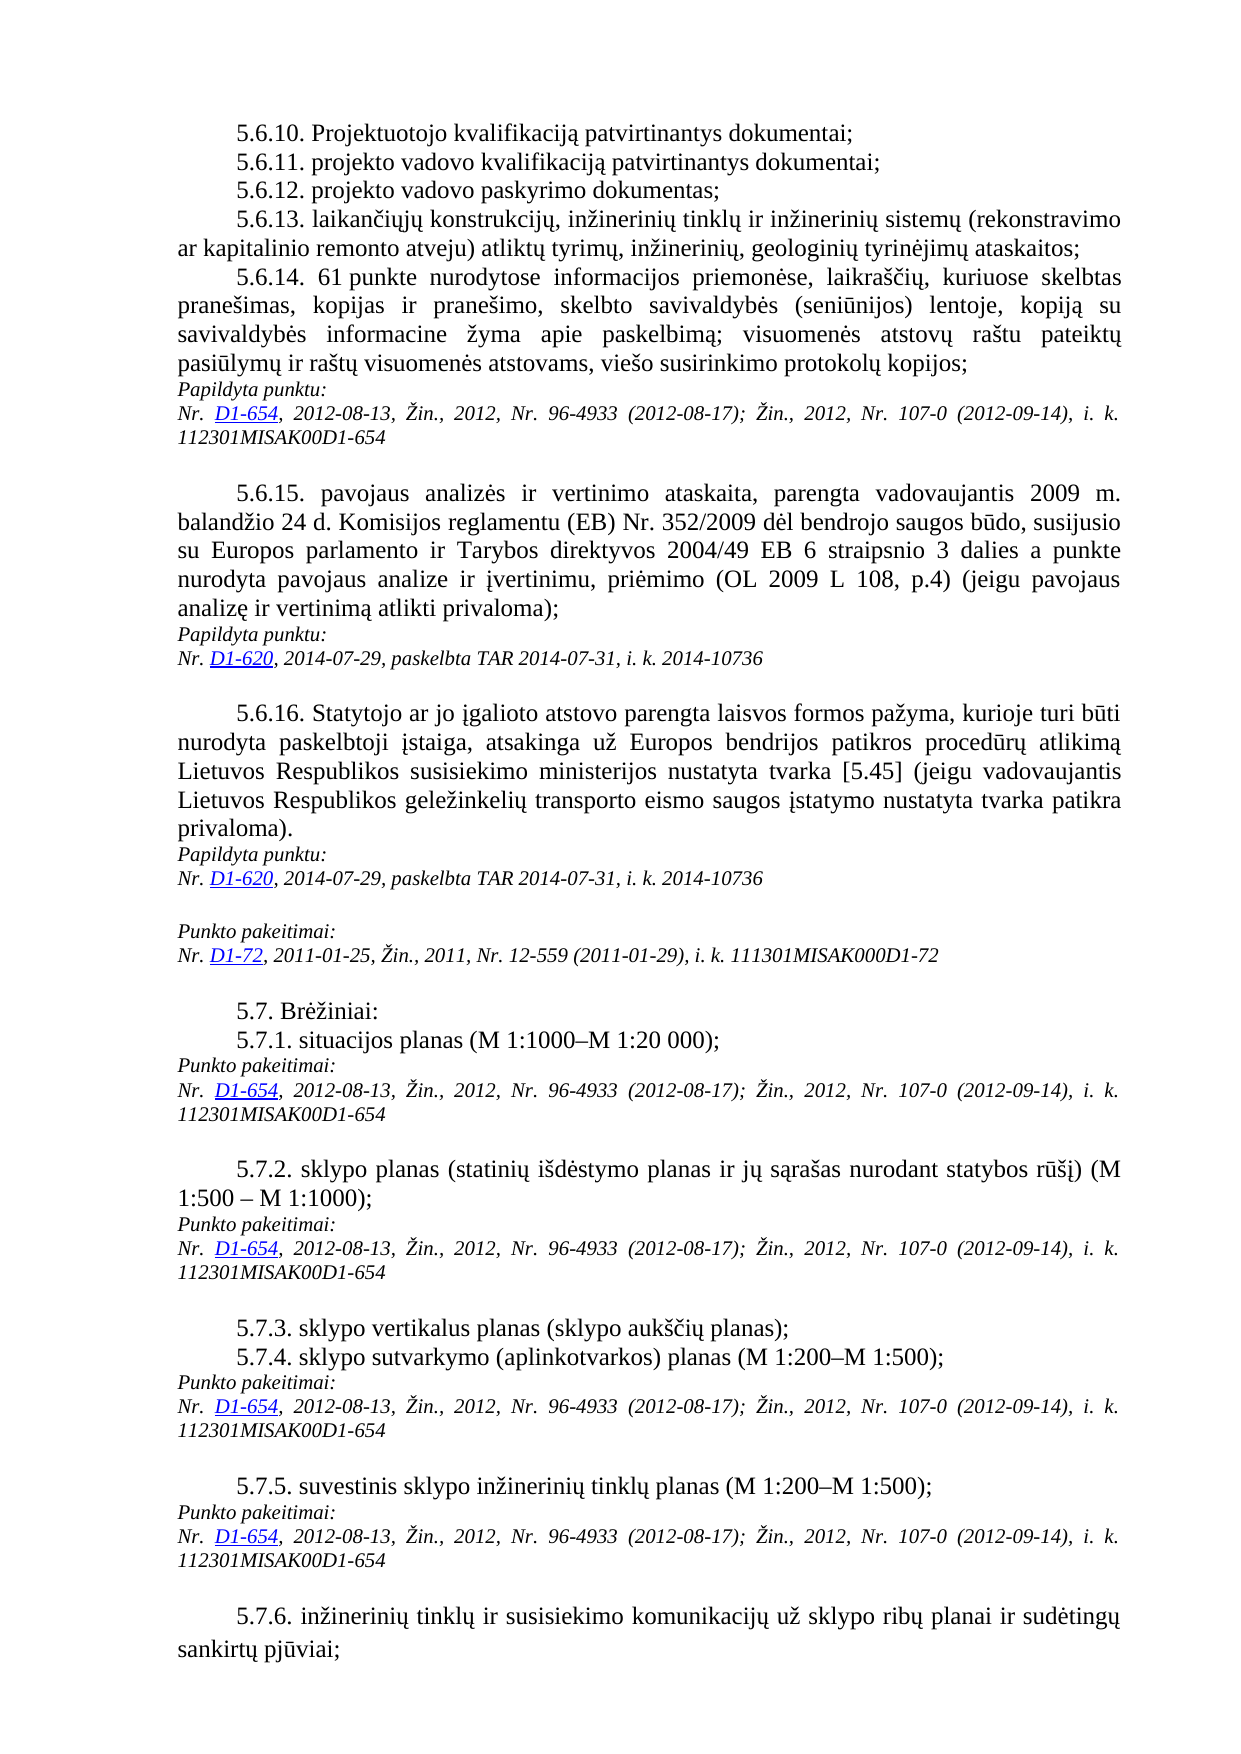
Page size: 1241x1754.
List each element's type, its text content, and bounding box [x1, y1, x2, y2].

text 5.6.16. Statytojo ar jo įgalioto atstovo parengta laisvos formos pažyma, kurioje turi būti nurodyta paskelbtoji įstaiga, atsakinga už Europos bendrijos patikros procedūrų atlikimą Lietuvos Respublikos susisiekimo ministerijos nustatyta tvarka [5.45] (jeigu vadovaujantis Lietuvos Respublikos geležinkelių transporto eismo saugos įstatymo nustatyta tvarka patikra privaloma). [177, 698, 1122, 842]
text Punkto pakeitimai: [177, 1500, 1122, 1524]
text 5.7.4. sklypo sutvarkymo (aplinkotvarkos) planas (M 1:200–M 1:500); [177, 1342, 1122, 1370]
text 5.6.13. laikančiųjų konstrukcijų, inžinerinių tinklų ir inžinerinių sistemų (rekonstravimo ar kapitalinio remonto atveju) atliktų tyrimų, inžinerinių, geologinių tyrinėjimų ataskaitos; [177, 204, 1122, 262]
text Nr. D1-620, 2014-07-29, paskelbta TAR 2014-07-31, i. k. 2014-10736 [177, 866, 1122, 890]
text 5.7.1. situacijos planas (M 1:1000–M 1:20 000); [177, 1025, 1122, 1053]
text Punkto pakeitimai: [177, 1212, 1122, 1236]
text Papildyta punktu: [177, 622, 1122, 646]
text 5.6.14. 61 punkte nurodytose informacijos priemonėse, laikraščių, kuriuose skelbtas pranešimas, kopijas ir pranešimo, skelbto savivaldybės (seniūnijos) lentoje, kopiją su savivaldybės informacine žyma apie paskelbimą; visuomenės atstovų raštu pateiktų pasiūlymų ir raštų visuomenės atstovams, viešo susirinkimo protokolų kopijos; [177, 262, 1122, 377]
text Punkto pakeitimai: [177, 1370, 1122, 1394]
text Nr. D1-654, 2012-08-13, Žin., 2012, Nr. 96-4933 (2012-08-17); Žin., 2012, Nr. 107-0 (2012-09-14), i. k. 112301MISAK00D1-654 [177, 1394, 1122, 1442]
text 5.7.6. inžinerinių tinklų ir susisiekimo komunikacijų už sklypo ribų planai ir sudėtingų sankirtų pjūviai; [177, 1601, 1122, 1663]
text Papildyta punktu: [177, 842, 1122, 866]
text Nr. D1-654, 2012-08-13, Žin., 2012, Nr. 96-4933 (2012-08-17); Žin., 2012, Nr. 107-0 (2012-09-14), i. k. 112301MISAK00D1-654 [177, 1077, 1122, 1126]
text Nr. D1-620, 2014-07-29, paskelbta TAR 2014-07-31, i. k. 2014-10736 [177, 646, 1122, 670]
text 5.6.11. projekto vadovo kvalifikaciją patvirtinantys dokumentai; [177, 147, 1122, 176]
text 5.7.2. sklypo planas (statinių išdėstymo planas ir jų sąrašas nurodant statybos rūšį) (M 1:500 – M 1:1000); [177, 1154, 1122, 1212]
text Nr. D1-654, 2012-08-13, Žin., 2012, Nr. 96-4933 (2012-08-17); Žin., 2012, Nr. 107-0 (2012-09-14), i. k. 112301MISAK00D1-654 [177, 1236, 1122, 1284]
text 5.6.12. projekto vadovo paskyrimo dokumentas; [177, 176, 1122, 204]
text 5.7. Brėžiniai: [177, 996, 1122, 1025]
text Papildyta punktu: [177, 377, 1122, 401]
text Punkto pakeitimai: [177, 1053, 1122, 1077]
text 5.6.15. pavojaus analizės ir vertinimo ataskaita, parengta vadovaujantis 2009 m. balandžio 24 d. Komisijos reglamentu (EB) Nr. 352/2009 dėl bendrojo saugos būdo, susijusio su Europos parlamento ir Tarybos direktyvos 2004/49 EB 6 straipsnio 3 dalies a punkte nurodyta pavojaus analize ir įvertinimu, priėmimo (OL 2009 L 108, p.4) (jeigu pavojaus analizę ir vertinimą atlikti privaloma); [177, 478, 1122, 622]
text 5.6.10. Projektuotojo kvalifikaciją patvirtinantys dokumentai; [177, 118, 1122, 147]
text Nr. D1-654, 2012-08-13, Žin., 2012, Nr. 96-4933 (2012-08-17); Žin., 2012, Nr. 107-0 (2012-09-14), i. k. 112301MISAK00D1-654 [177, 401, 1122, 449]
text Nr. D1-654, 2012-08-13, Žin., 2012, Nr. 96-4933 (2012-08-17); Žin., 2012, Nr. 107-0 (2012-09-14), i. k. 112301MISAK00D1-654 [177, 1524, 1122, 1572]
text Punkto pakeitimai: [177, 919, 1122, 943]
text Nr. D1-72, 2011-01-25, Žin., 2011, Nr. 12-559 (2011-01-29), i. k. 111301MISAK000D1-72 [177, 943, 1122, 967]
text 5.7.5. suvestinis sklypo inžinerinių tinklų planas (M 1:200–M 1:500); [177, 1471, 1122, 1500]
text 5.7.3. sklypo vertikalus planas (sklypo aukščių planas); [177, 1313, 1122, 1342]
